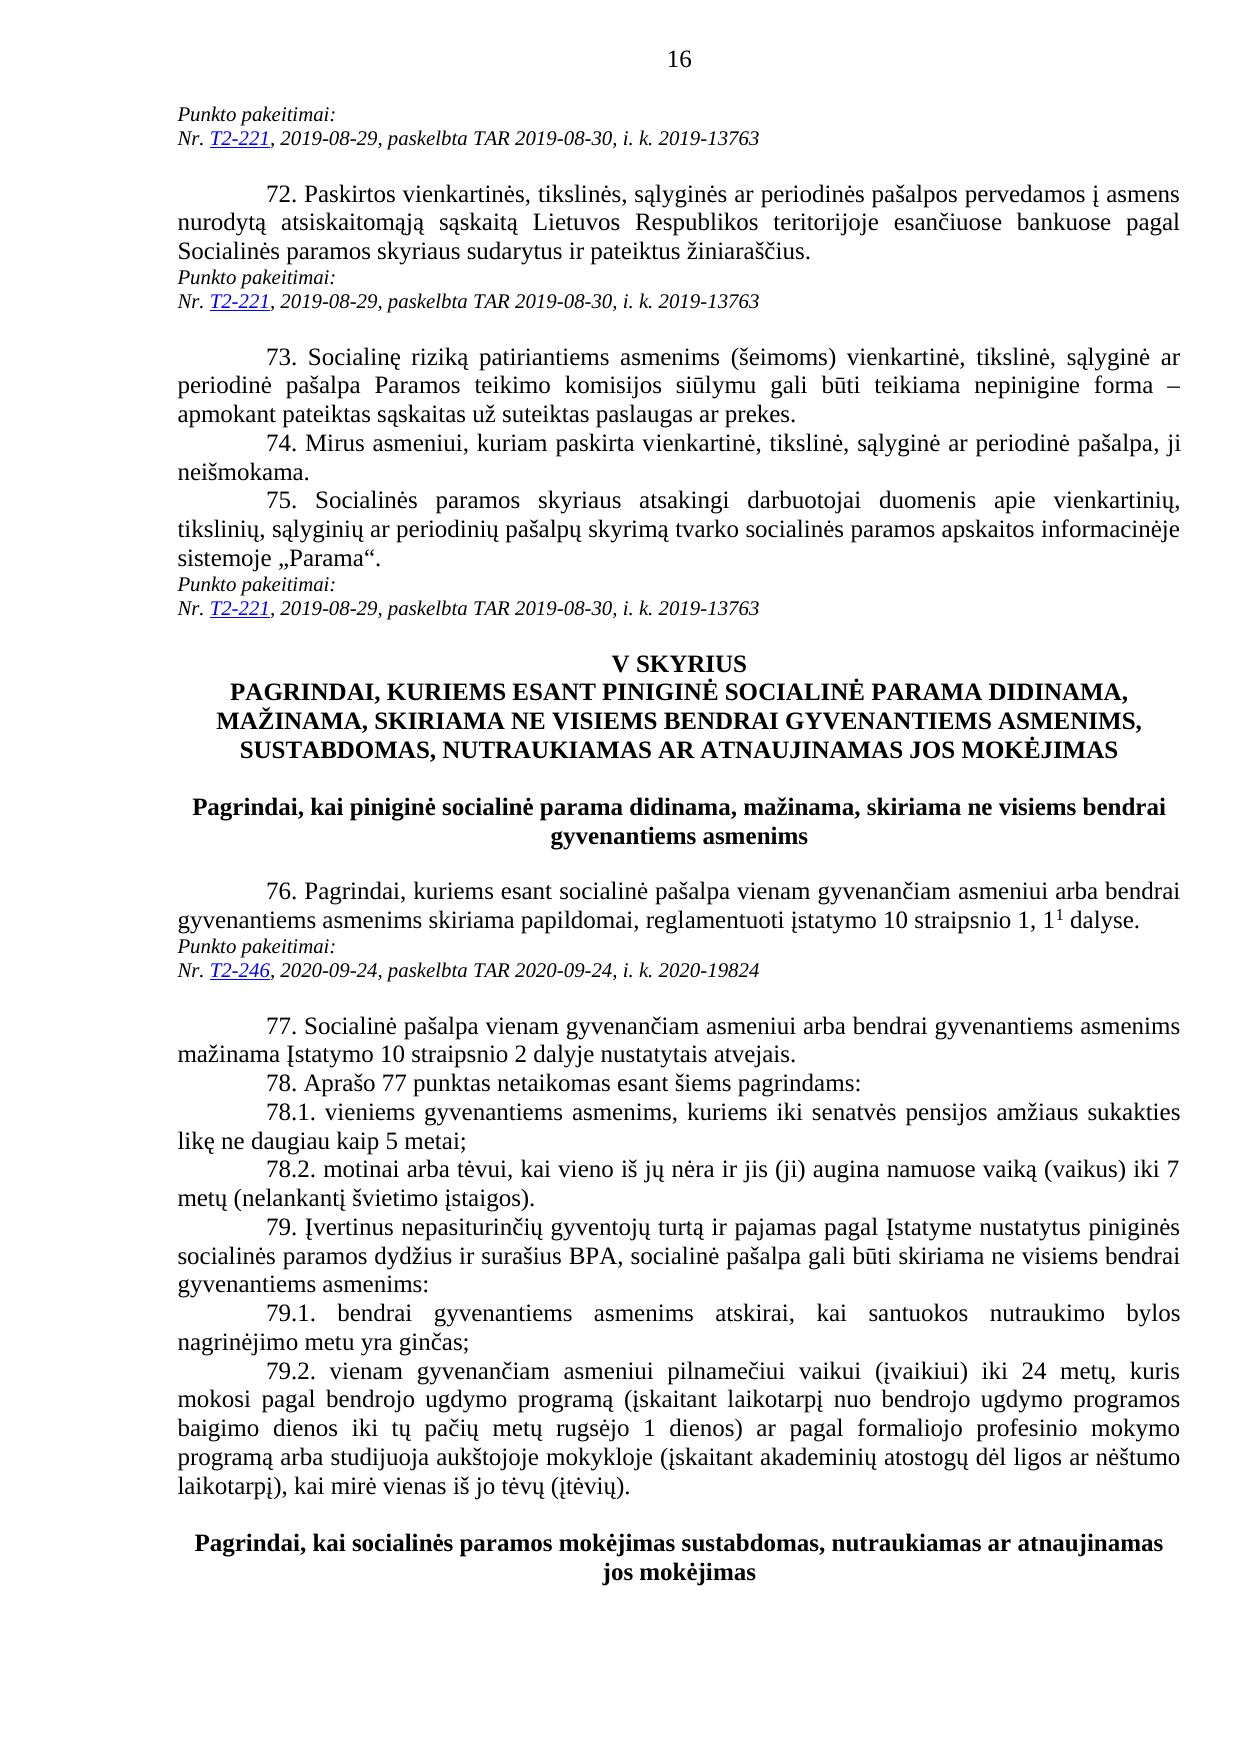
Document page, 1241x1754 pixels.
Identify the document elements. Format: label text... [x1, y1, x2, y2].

text Pagrindai, kai piniginė socialinė parama didinama, mažinama, skiriama ne visiems bendrai gyvenantiems asmenims [177, 792, 1181, 850]
text PAGRINDAI, kuriems esant PINIGINĖ SOCIALINĖ parama didinama, mažinama, skiriama ne visiems bendrai gyvenantiems asmenims, sustabdomas, nutraukiamas ar atnaujinamas jos mokėjimas [177, 677, 1181, 764]
text Nr. T2-221, 2019-08-29, paskelbta TAR 2019-08-30, i. k. 2019-13763 [177, 126, 1181, 150]
text Punkto pakeitimai: [177, 572, 1181, 596]
text 73. Socialinę riziką patiriantiems asmenims (šeimoms) vienkartinė, tikslinė, sąlyginė ar periodinė pašalpa Paramos teikimo komisijos siūlymu gali būti teikiama nepinigine forma – apmokant pateiktas sąskaitas už suteiktas paslaugas ar prekes. [177, 342, 1181, 428]
text 78.1. vieniems gyvenantiems asmenims, kuriems iki senatvės pensijos amžiaus sukakties likę ne daugiau kaip 5 metai; [177, 1097, 1181, 1154]
text Punkto pakeitimai: [177, 102, 1181, 126]
text Nr. T2-221, 2019-08-29, paskelbta TAR 2019-08-30, i. k. 2019-13763 [177, 289, 1181, 313]
text 76. Pagrindai, kuriems esant socialinė pašalpa vienam gyvenančiam asmeniui arba bendrai gyvenantiems asmenims skiriama papildomai, reglamentuoti įstatymo 10 straipsnio 1, 11 dalyse. [177, 876, 1181, 934]
text 79.2. vienam gyvenančiam asmeniui pilnamečiui vaikui (įvaikiui) iki 24 metų, kuris mokosi pagal bendrojo ugdymo programą (įskaitant laikotarpį nuo bendrojo ugdymo programos baigimo dienos iki tų pačių metų rugsėjo 1 dienos) ar pagal formaliojo profesinio mokymo programą arba studijuoja aukštojoje mokykloje (įskaitant akademinių atostogų dėl ligos ar nėštumo laikotarpį), kai mirė vienas iš jo tėvų (įtėvių). [177, 1356, 1181, 1499]
text Nr. T2-246, 2020-09-24, paskelbta TAR 2020-09-24, i. k. 2020-19824 [177, 958, 1181, 982]
text 78. Aprašo 77 punktas netaikomas esant šiems pagrindams: [177, 1068, 1181, 1097]
text 77. Socialinė pašalpa vienam gyvenančiam asmeniui arba bendrai gyvenantiems asmenims mažinama Įstatymo 10 straipsnio 2 dalyje nustatytais atvejais. [177, 1011, 1181, 1068]
text 79.1. bendrai gyvenantiems asmenims atskirai, kai santuokos nutraukimo bylos nagrinėjimo metu yra ginčas; [177, 1298, 1181, 1356]
text 72. Paskirtos vienkartinės, tikslinės, sąlyginės ar periodinės pašalpos pervedamos į asmens nurodytą atsiskaitomąją sąskaitą Lietuvos Respublikos teritorijoje esančiuose bankuose pagal Socialinės paramos skyriaus sudarytus ir pateiktus žiniaraščius. [177, 179, 1181, 265]
text 79. Įvertinus nepasiturinčių gyventojų turtą ir pajamas pagal Įstatyme nustatytus piniginės socialinės paramos dydžius ir surašius BPA, socialinė pašalpa gali būti skiriama ne visiems bendrai gyvenantiems asmenims: [177, 1212, 1181, 1298]
text Punkto pakeitimai: [177, 934, 1181, 958]
text Nr. T2-221, 2019-08-29, paskelbta TAR 2019-08-30, i. k. 2019-13763 [177, 596, 1181, 620]
text Pagrindai, kai socialinės paramos mokėjimas sustabdomas, nutraukiamas ar atnaujinamas jos mokėjimas [177, 1528, 1181, 1586]
text 75. Socialinės paramos skyriaus atsakingi darbuotojai duomenis apie vienkartinių, tikslinių, sąlyginių ar periodinių pašalpų skyrimą tvarko socialinės paramos apskaitos informacinėje sistemoje „Parama“. [177, 486, 1181, 572]
text 74. Mirus asmeniui, kuriam paskirta vienkartinė, tikslinė, sąlyginė ar periodinė pašalpa, ji neišmokama. [177, 428, 1181, 486]
text 78.2. motinai arba tėvui, kai vieno iš jų nėra ir jis (ji) augina namuose vaiką (vaikus) iki 7 metų (nelankantį švietimo įstaigos). [177, 1154, 1181, 1212]
text Punkto pakeitimai: [177, 265, 1181, 289]
text V SKYRIUS [177, 649, 1181, 677]
